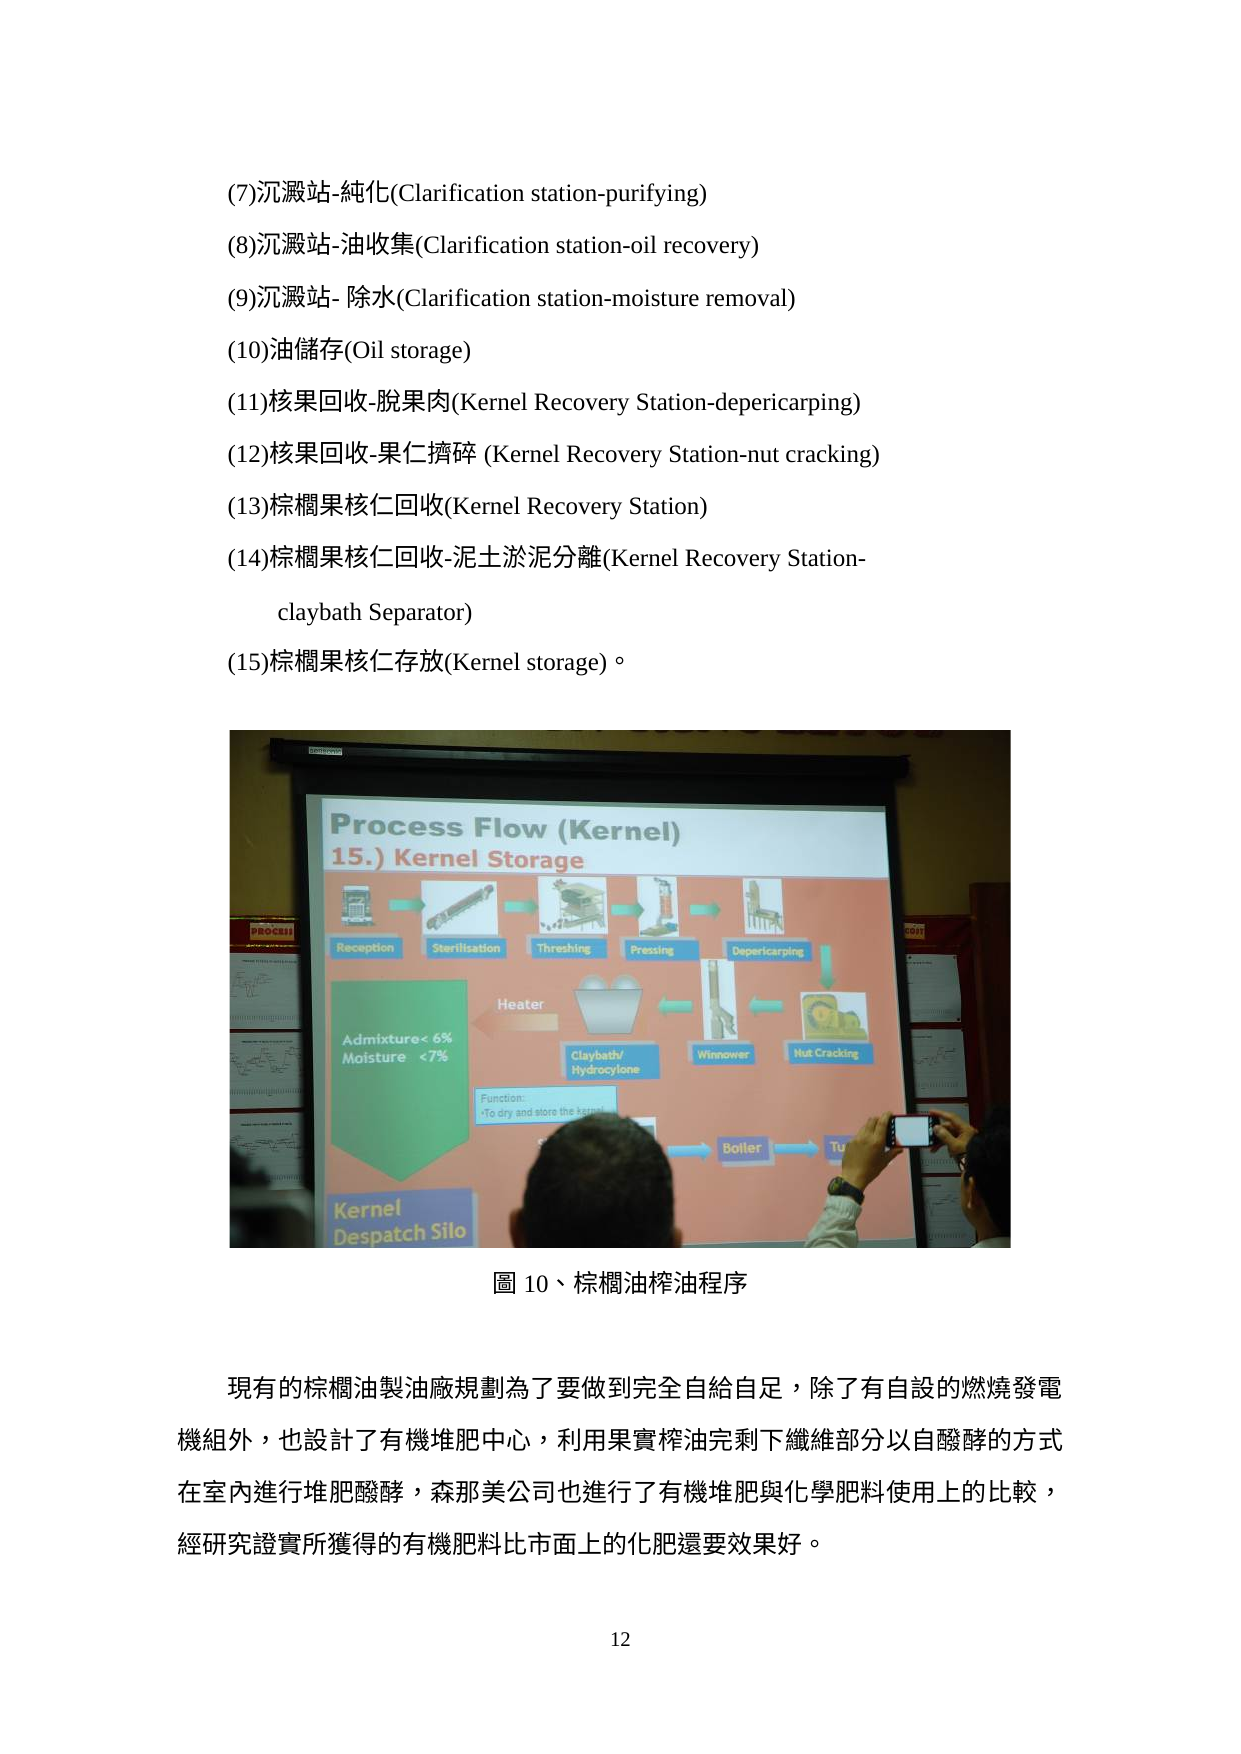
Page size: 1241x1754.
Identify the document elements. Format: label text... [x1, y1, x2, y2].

text (11)核果回收-脫果肉(Kernel Recovery Station-depericarping) [177, 365, 1063, 417]
text (14)棕櫚果核仁回收-泥土淤泥分離(Kernel Recovery Station- [177, 522, 1063, 574]
text (13)棕櫚果核仁回收(Kernel Recovery Station) [177, 469, 1063, 522]
text claybath Separator) [177, 574, 1063, 626]
text (10)油儲存(Oil storage) [177, 313, 1063, 365]
text (9)沉澱站- 除水(Clarification station-moisture removal) [177, 261, 1063, 313]
text 圖 10、棕櫚油榨油程序 [177, 1248, 1063, 1300]
text (15)棕櫚果核仁存放(Kernel storage)。 [177, 626, 1063, 678]
text (8)沉澱站-油收集(Clarification station-oil recovery) [177, 209, 1063, 261]
picture [229, 730, 1011, 1248]
text (7)沉澱站-純化(Clarification station-purifying) [177, 157, 1063, 209]
text (12)核果回收-果仁擠碎 (Kernel Recovery Station-nut cracking) [177, 417, 1063, 469]
text 現有的棕櫚油製油廠規劃為了要做到完全自給自足，除了有自設的燃燒發電機組外，也設計了有機堆肥中心，利用果實榨油完剩下纖維部分以自醱酵的方式在室內進行堆肥醱酵，森那美公司也進行了有機堆肥與化學肥料使用上的比較，經研究證實所獲得的有機肥料比市面上的化肥還要效果好。 [177, 1352, 1063, 1561]
